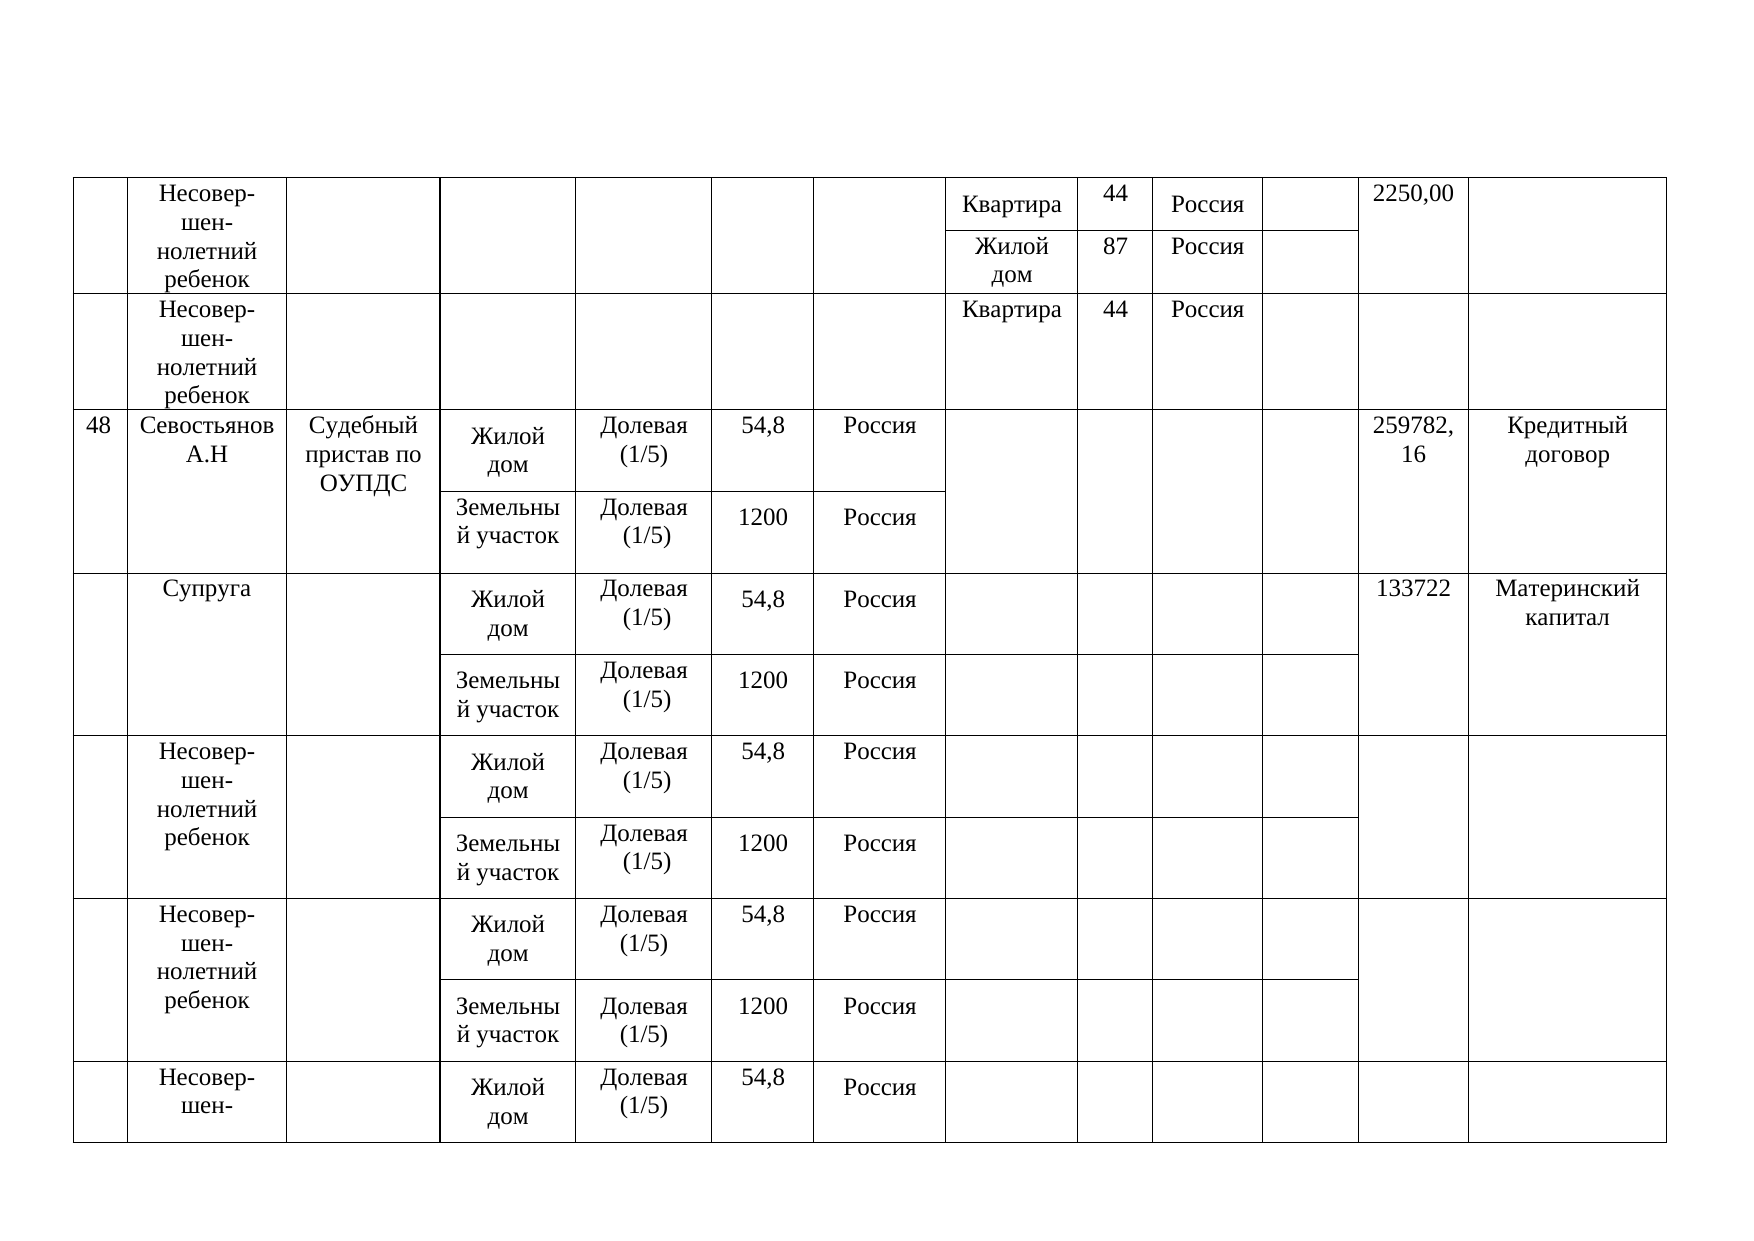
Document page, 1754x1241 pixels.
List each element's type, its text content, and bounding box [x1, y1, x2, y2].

table_cell [1263, 574, 1358, 654]
table_cell [1263, 1062, 1358, 1142]
table_cell 44 [1078, 178, 1152, 230]
table_cell Жилой дом [441, 736, 575, 817]
table_cell Квартира [946, 294, 1077, 409]
table_cell Несовер-шен-нолетний ребенок [128, 294, 286, 409]
table_cell [1078, 818, 1152, 898]
table_cell [287, 899, 439, 1061]
table_cell [1469, 294, 1666, 409]
table_cell [946, 574, 1077, 654]
table_cell [1153, 980, 1262, 1061]
table_cell Несовер-шен-нолетний ребенок [128, 178, 286, 293]
table_cell [74, 574, 127, 735]
table_cell [1153, 899, 1262, 979]
table_cell Долевая (1/5) [576, 410, 711, 491]
table_cell [1263, 818, 1358, 898]
table_cell [287, 574, 439, 735]
table_cell [712, 178, 813, 293]
table_cell [1263, 980, 1358, 1061]
table_cell [946, 818, 1077, 898]
table_cell [814, 294, 945, 409]
table_cell 1200 [712, 492, 813, 572]
table_cell [576, 294, 711, 409]
table_cell [287, 736, 439, 898]
table_cell Земельный участок [441, 655, 575, 735]
table_cell Кредитный договор [1469, 410, 1666, 572]
table_cell Супруга [128, 574, 286, 735]
table_cell [1078, 574, 1152, 654]
table_cell 54,8 [712, 410, 813, 491]
table_cell Долевая (1/5) [576, 492, 711, 572]
table_cell [576, 178, 711, 293]
table_cell [74, 1062, 127, 1142]
table_cell Земельный участок [441, 492, 575, 572]
table_cell Жилой дом [441, 410, 575, 491]
table_cell 1200 [712, 818, 813, 898]
table_cell [287, 178, 439, 293]
table_cell [1153, 818, 1262, 898]
table_cell 2250,00 [1359, 178, 1468, 293]
table_cell [1263, 899, 1358, 979]
table_cell [1263, 231, 1358, 293]
table_cell [712, 294, 813, 409]
table_cell 1200 [712, 655, 813, 735]
table_cell Долевая (1/5) [576, 655, 711, 735]
table_cell [1153, 655, 1262, 735]
table_cell [1078, 899, 1152, 979]
table_cell 133722 [1359, 574, 1468, 735]
table_cell Несовер-шен-нолетний ребенок [128, 736, 286, 898]
table_cell Россия [814, 818, 945, 898]
table_cell [946, 736, 1077, 817]
table_cell Жилой дом [441, 574, 575, 654]
table_cell [1153, 410, 1262, 572]
table_cell Долевая (1/5) [576, 1062, 711, 1142]
table_cell [287, 1062, 439, 1142]
table_cell 54,8 [712, 899, 813, 979]
table_cell 87 [1078, 231, 1152, 293]
table_cell 54,8 [712, 736, 813, 817]
table_cell Несовер-шен- [128, 1062, 286, 1142]
table_cell Россия [1153, 294, 1262, 409]
table_cell Квартира [946, 178, 1077, 230]
table_cell 1200 [712, 980, 813, 1061]
table_cell Долевая (1/5) [576, 736, 711, 817]
table_cell [1263, 736, 1358, 817]
table_cell [946, 899, 1077, 979]
table_cell Россия [814, 899, 945, 979]
table_cell [1469, 178, 1666, 293]
table_cell [1078, 655, 1152, 735]
table_cell Россия [814, 980, 945, 1061]
table_cell Жилой дом [946, 231, 1077, 293]
table_cell [814, 178, 945, 293]
table_cell [1153, 1062, 1262, 1142]
table_cell Жилой дом [441, 899, 575, 979]
table_cell Судебный пристав по ОУПДС [287, 410, 439, 572]
table_cell [1263, 178, 1358, 230]
table_cell Россия [814, 574, 945, 654]
table_cell Россия [814, 1062, 945, 1142]
table_cell Жилой дом [441, 1062, 575, 1142]
table_cell [1078, 980, 1152, 1061]
table_cell Земельный участок [441, 980, 575, 1061]
table_cell [1359, 736, 1468, 898]
table_cell [946, 410, 1077, 572]
table_cell Несовер-шен-нолетний ребенок [128, 899, 286, 1061]
table_cell [1359, 899, 1468, 1061]
table_cell 48 [74, 410, 127, 572]
table_cell [74, 294, 127, 409]
table_cell [441, 294, 575, 409]
table_cell Россия [814, 410, 945, 491]
table_cell [1469, 736, 1666, 898]
table_cell Севостьянов А.Н [128, 410, 286, 572]
table_cell Россия [1153, 231, 1262, 293]
table_cell Россия [1153, 178, 1262, 230]
table_cell 44 [1078, 294, 1152, 409]
table_cell [946, 1062, 1077, 1142]
table_cell Россия [814, 655, 945, 735]
table_cell Россия [814, 736, 945, 817]
table_cell [74, 899, 127, 1061]
table_cell Россия [814, 492, 945, 572]
table_cell [1359, 1062, 1468, 1142]
table_cell [74, 736, 127, 898]
table_cell [1078, 410, 1152, 572]
table_cell Долевая (1/5) [576, 980, 711, 1061]
table_cell Долевая (1/5) [576, 818, 711, 898]
table_cell [1153, 736, 1262, 817]
table_cell [1263, 294, 1358, 409]
table_cell [1469, 1062, 1666, 1142]
table_cell Долевая (1/5) [576, 899, 711, 979]
table_cell [1263, 410, 1358, 572]
table_cell Долевая (1/5) [576, 574, 711, 654]
table_cell Земельны й участок [441, 818, 575, 898]
table_cell [1359, 294, 1468, 409]
table_cell Материнский капитал [1469, 574, 1666, 735]
table_cell [946, 655, 1077, 735]
table_cell [74, 178, 127, 293]
table_cell [1078, 1062, 1152, 1142]
table_cell 54,8 [712, 574, 813, 654]
table_cell [1153, 574, 1262, 654]
table_cell [1078, 736, 1152, 817]
table_cell [946, 980, 1077, 1061]
table_cell 259782,16 [1359, 410, 1468, 572]
table_cell [1263, 655, 1358, 735]
table_cell 54,8 [712, 1062, 813, 1142]
table_cell [1469, 899, 1666, 1061]
table_cell [287, 294, 439, 409]
table_cell [441, 178, 575, 293]
